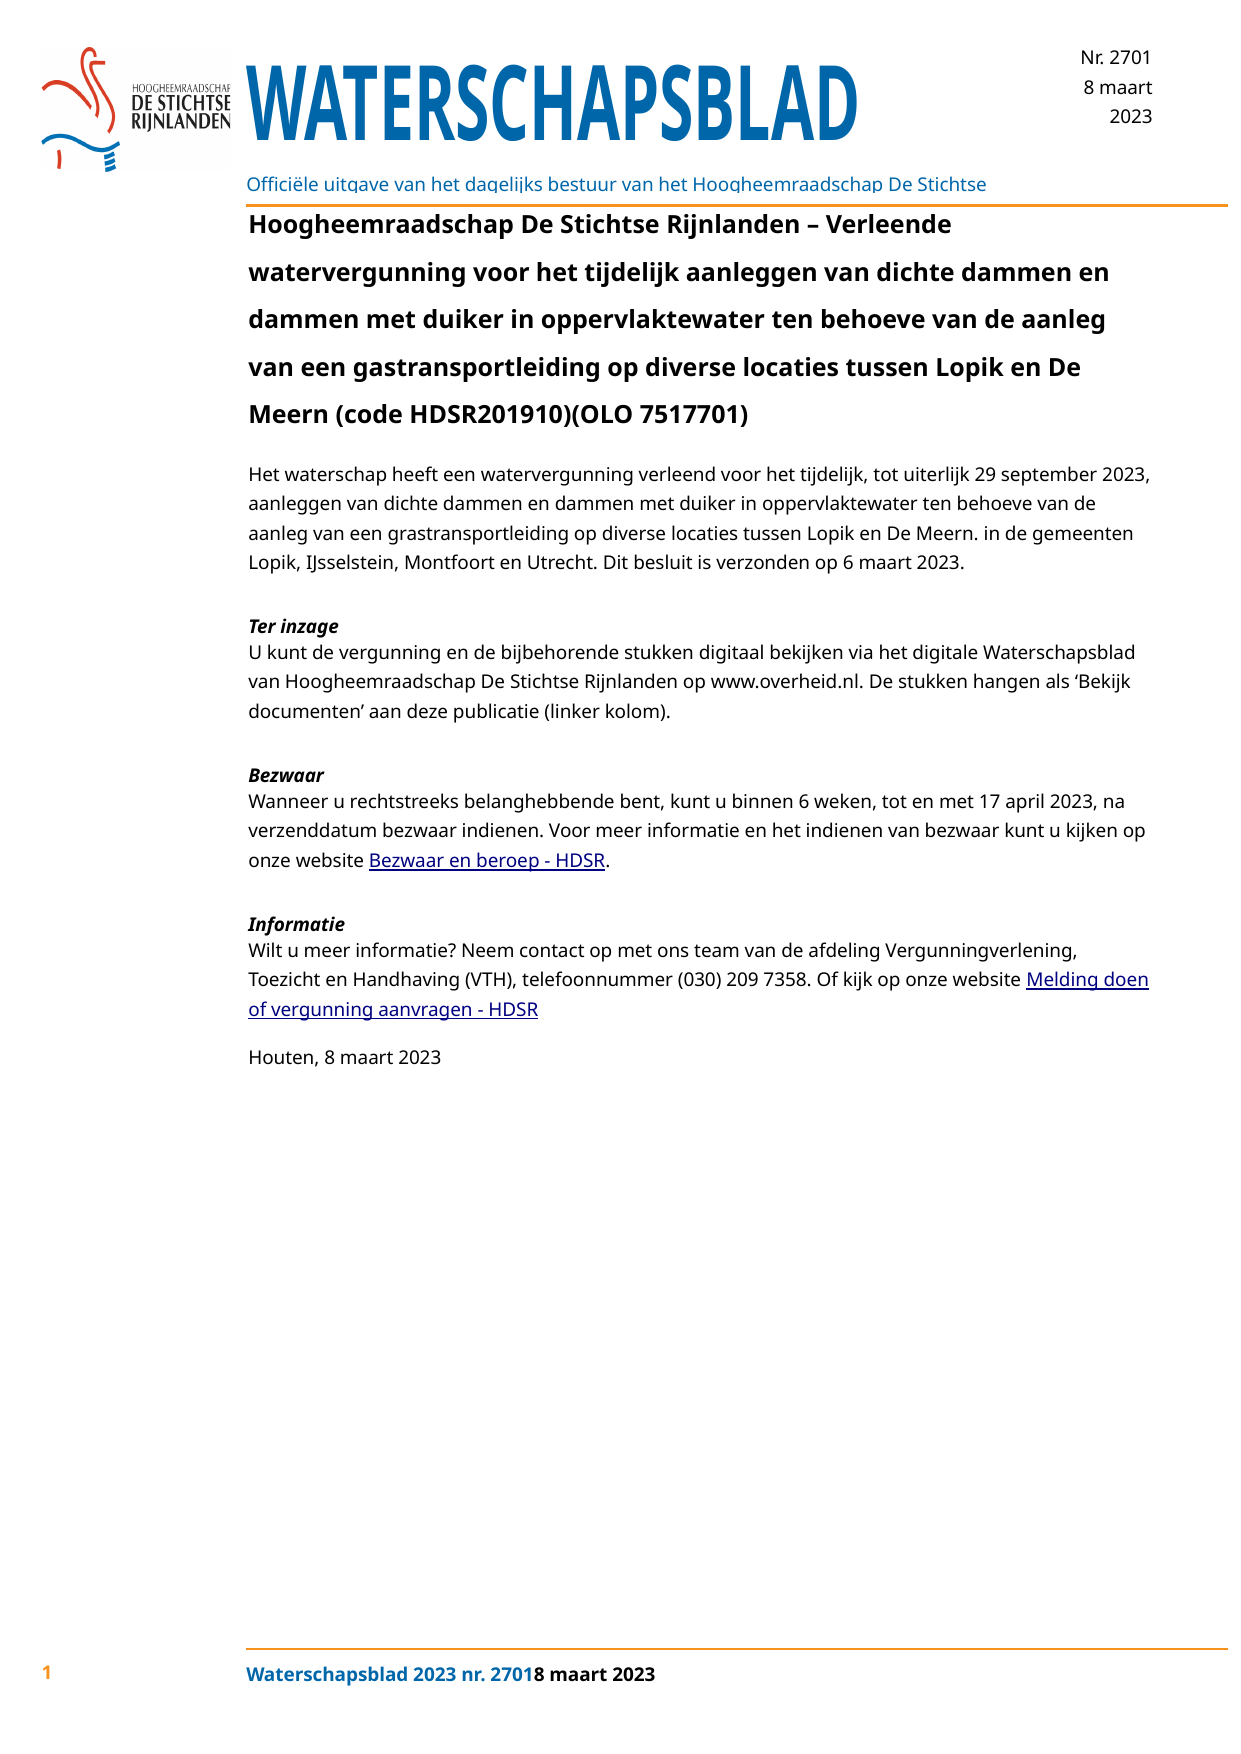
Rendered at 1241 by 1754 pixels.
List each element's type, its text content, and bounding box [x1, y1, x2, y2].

text Het waterschap heeft een watervergunning verleend voor het tijdelijk, tot uiterlijk 29 september 2023, aanleggen van dichte dammen en dammen met duiker in oppervlaktewater ten behoeve van de aanleg van een grastransportleiding op diverse locaties tussen Lopik en De Meern. in de gemeenten Lopik, IJsselstein, Montfoort en Utrecht. Dit besluit is verzonden op 6 maart 2023. [248, 461, 1152, 575]
text U kunt de vergunning en de bijbehorende stukken digitaal bekijken via het digitale Waterschapsblad van Hoogheemraadschap De Stichtse Rijnlanden op www.overheid.nl. De stukken hangen als ‘Bekijk documenten’ aan deze publicatie (linker kolom). [248, 639, 1152, 724]
text Houten, 8 maart 2023 [248, 1044, 1152, 1069]
picture [41, 47, 231, 172]
text Wilt u meer informatie? Neem contact op met ons team van de afdeling Vergunningverlening, Toezicht en Handhaving (VTH), telefoonnummer (030) 209 7358. Of kijk op onze website Melding doen of vergunning aanvragen - HDSR [248, 937, 1152, 1022]
text Hoogheemraadschap De Stichtse Rijnlanden – Verleende watervergunning voor het tijdelijk aanleggen van dichte dammen en dammen met duiker in oppervlaktewater ten behoeve van de aanleg van een gastransportleiding op diverse locaties tussen Lopik en De Meern (code HDSR201910)(OLO 7517701) [248, 207, 1152, 431]
text Informatie [248, 911, 1152, 937]
text Wanneer u rechtstreeks belanghebbende bent, kunt u binnen 6 weken, tot en met 17 april 2023, na verzenddatum bezwaar indienen. Voor meer informatie en het indienen van bezwaar kunt u kijken op onze website Bezwaar en beroep - HDSR. [248, 788, 1152, 873]
text Bezwaar [248, 762, 1152, 788]
text Ter inzage [248, 613, 1152, 639]
